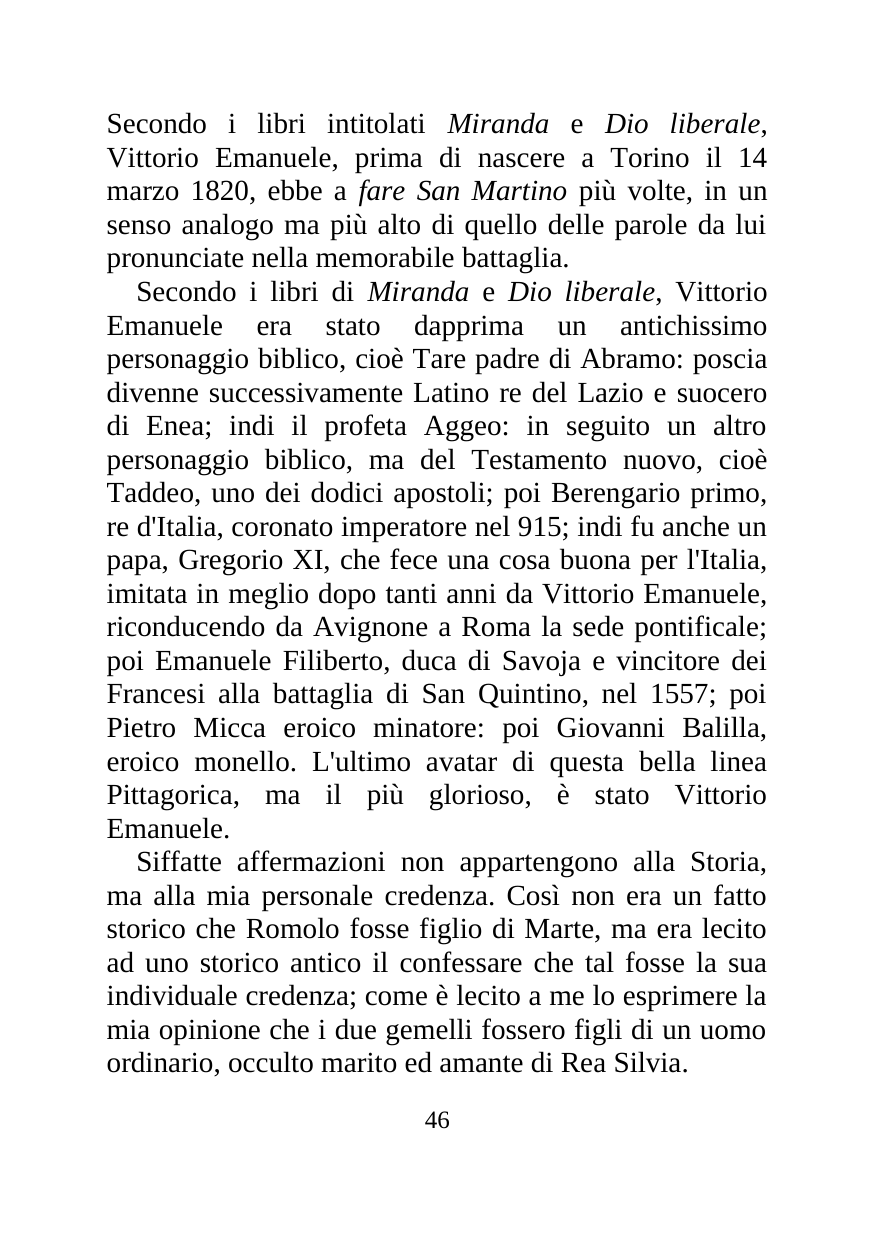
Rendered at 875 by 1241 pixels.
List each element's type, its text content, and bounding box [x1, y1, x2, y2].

text Secondo i libri intitolati Miranda e Dio liberale, Vittorio Emanuele, prima di nascere a Torino il 14 marzo 1820, ebbe a fare San Martino più volte, in un senso analogo ma più alto di quello delle parole da lui pronunciate nella memorabile battaglia. [106, 106, 768, 274]
text Secondo i libri di Miranda e Dio liberale, Vittorio Emanuele era stato dapprima un antichissimo personaggio biblico, cioè Tare padre di Abramo: poscia divenne successivamente Latino re del Lazio e suocero di Enea; indi il profeta Aggeo: in seguito un altro personaggio biblico, ma del Testamento nuovo, cioè Taddeo, uno dei dodici apostoli; poi Berengario primo, re d'Italia, coronato imperatore nel 915; indi fu anche un papa, Gregorio XI, che fece una cosa buona per l'Italia, imitata in meglio dopo tanti anni da Vittorio Emanuele, riconducendo da Avignone a Roma la sede pontificale; poi Emanuele Filiberto, duca di Savoja e vincitore dei Francesi alla battaglia di San Quintino, nel 1557; poi Pietro Micca eroico minatore: poi Giovanni Balilla, eroico monello. L'ultimo avatar di questa bella linea Pittagorica, ma il più glorioso, è stato Vittorio Emanuele. [106, 274, 768, 844]
text Siffatte affermazioni non appartengono alla Storia, ma alla mia personale credenza. Così non era un fatto storico che Romolo fosse figlio di Marte, ma era lecito ad uno storico antico il confessare che tal fosse la sua individuale credenza; come è lecito a me lo esprimere la mia opinione che i due gemelli fossero figli di un uomo ordinario, occulto marito ed amante di Rea Silvia. [106, 844, 768, 1079]
